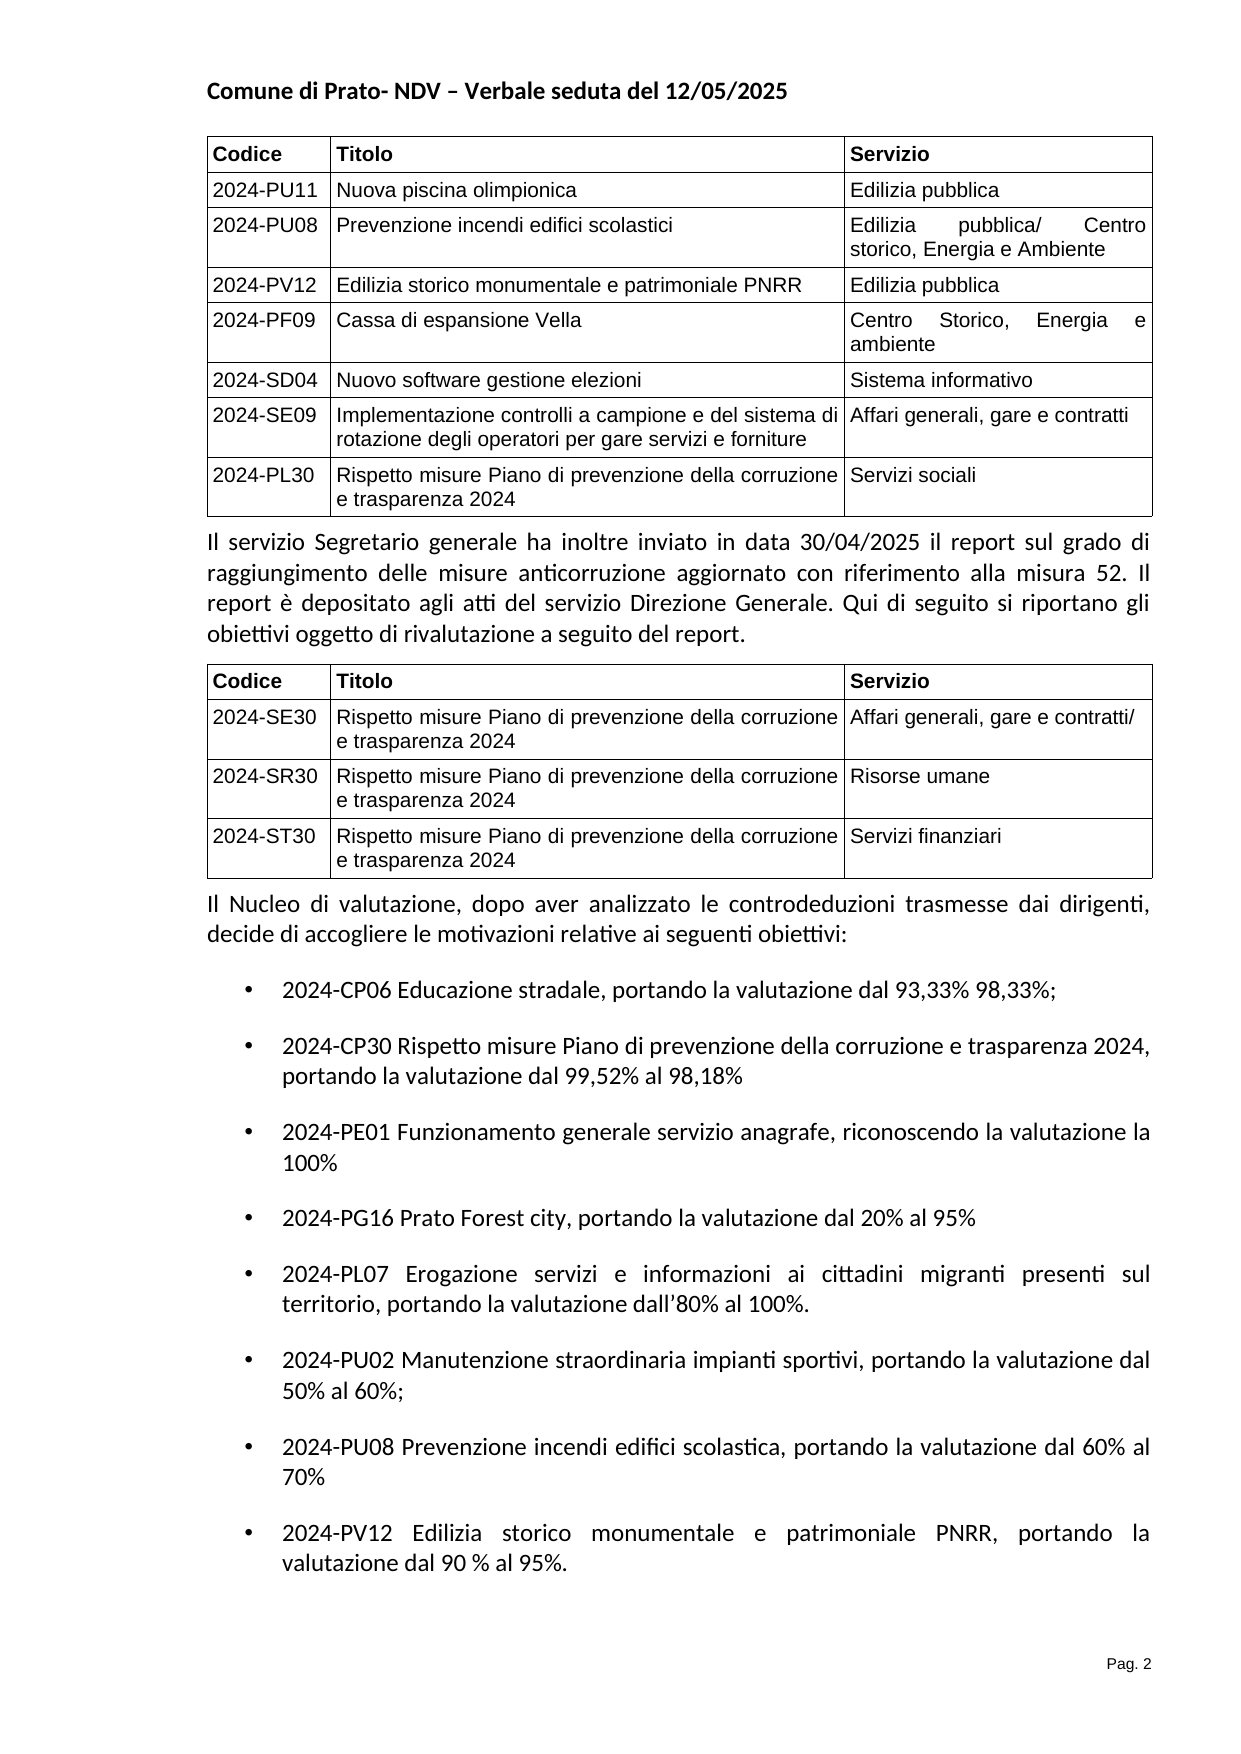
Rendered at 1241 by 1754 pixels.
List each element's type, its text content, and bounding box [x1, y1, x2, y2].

table_cell Edilizia pubblica [845, 173, 1152, 207]
table_cell Edilizia pubblica/ Centro storico, Energia e Ambiente [845, 208, 1152, 267]
table_header Codice [208, 665, 330, 699]
table_cell Risorse umane [845, 760, 1152, 818]
table_cell Implementazione controlli a campione e del sistema di rotazione degli operatori per gare servizi e forniture [331, 398, 844, 457]
table_header Titolo [331, 137, 844, 172]
table_cell 2024-ST30 [208, 819, 330, 877]
table_cell Prevenzione incendi edifici scolastici [331, 208, 844, 267]
table_cell Cassa di espansione Vella [331, 303, 844, 362]
list 2024-PG16 Prato Forest city, portando la valutazione dal 20% al 95% [244, 1202, 1152, 1233]
text Il servizio Segretario generale ha inoltre inviato in data 30/04/2025 il report sul grado di raggiungimento delle misure anticorruzione aggiornato con riferimento alla misura 52. Il report è depositato agli atti del servizio Direzione Generale. Qui di seguito si riportano gli obiettivi oggetto di rivalutazione a seguito del report. [207, 527, 1152, 649]
table_cell 2024-PU11 [208, 173, 330, 207]
table_cell Rispetto misure Piano di prevenzione della corruzione e trasparenza 2024 [331, 819, 844, 877]
table_header Codice [208, 137, 330, 172]
list 2024-CP30 Rispetto misure Piano di prevenzione della corruzione e trasparenza 2024, portando la valutazione dal 99,52% al 98,18% [244, 1030, 1152, 1091]
table_cell Edilizia pubblica [845, 268, 1152, 302]
table_cell Servizi finanziari [845, 819, 1152, 877]
table_cell 2024-PL30 [208, 458, 330, 516]
list 2024-PV12 Edilizia storico monumentale e patrimoniale PNRR, portando la valutazione dal 90 % al 95%. [244, 1517, 1152, 1578]
table_cell 2024-PV12 [208, 268, 330, 302]
list 2024-PU08 Prevenzione incendi edifici scolastica, portando la valutazione dal 60% al 70% [244, 1431, 1152, 1492]
table_cell 2024-SE30 [208, 700, 330, 758]
list 2024-PU02 Manutenzione straordinaria impianti sportivi, portando la valutazione dal 50% al 60%; [244, 1344, 1152, 1405]
table_cell 2024-SR30 [208, 760, 330, 818]
list 2024-PE01 Funzionamento generale servizio anagrafe, riconoscendo la valutazione la 100% [244, 1116, 1152, 1177]
table_cell Affari generali, gare e contratti [845, 398, 1152, 457]
table_cell Centro Storico, Energia e ambiente [845, 303, 1152, 362]
table_header Servizio [845, 137, 1152, 172]
table_cell Nuovo software gestione elezioni [331, 363, 844, 397]
table_cell Affari generali, gare e contratti/ [845, 700, 1152, 758]
table_cell Rispetto misure Piano di prevenzione della corruzione e trasparenza 2024 [331, 700, 844, 758]
table_cell Servizi sociali [845, 458, 1152, 516]
table_cell Edilizia storico monumentale e patrimoniale PNRR [331, 268, 844, 302]
table_cell 2024-PF09 [208, 303, 330, 362]
list 2024-CP06 Educazione stradale, portando la valutazione dal 93,33% 98,33%; [244, 974, 1152, 1005]
table_header Titolo [331, 665, 844, 699]
table_cell Nuova piscina olimpionica [331, 173, 844, 207]
list 2024-PL07 Erogazione servizi e informazioni ai cittadini migranti presenti sul territorio, portando la valutazione dall’80% al 100%. [244, 1258, 1152, 1319]
table_cell Rispetto misure Piano di prevenzione della corruzione e trasparenza 2024 [331, 760, 844, 818]
table_cell 2024-SD04 [208, 363, 330, 397]
table_cell 2024-SE09 [208, 398, 330, 457]
table_cell Sistema informativo [845, 363, 1152, 397]
table_header Servizio [845, 665, 1152, 699]
text Il Nucleo di valutazione, dopo aver analizzato le controdeduzioni trasmesse dai dirigenti, decide di accogliere le motivazioni relative ai seguenti obiettivi: [207, 888, 1152, 949]
table_cell Rispetto misure Piano di prevenzione della corruzione e trasparenza 2024 [331, 458, 844, 516]
table_cell 2024-PU08 [208, 208, 330, 267]
